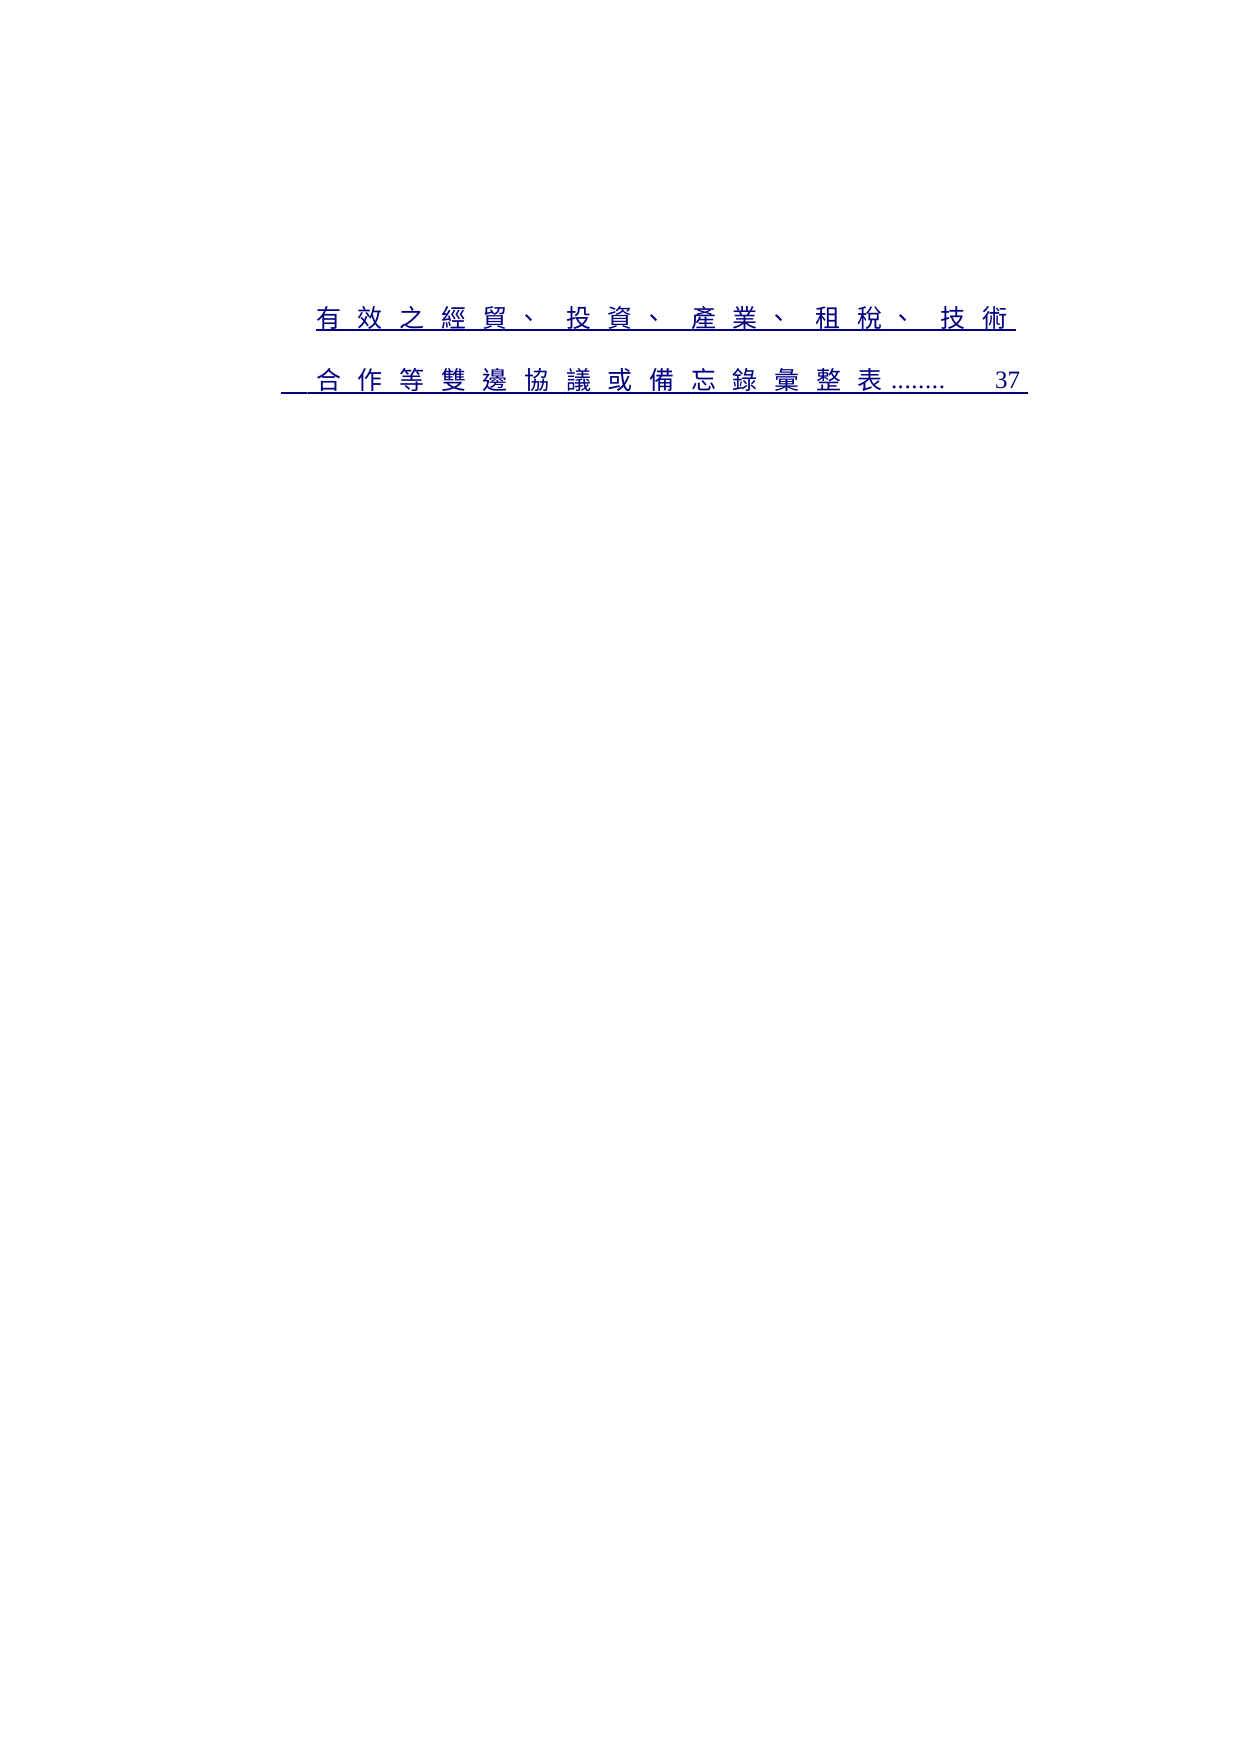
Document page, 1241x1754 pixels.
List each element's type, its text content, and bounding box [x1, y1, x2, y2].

text 有效之經貿、投資、產業、租稅、技術合作等雙邊協議或備忘錄彙整表 37 [183, 276, 1028, 401]
